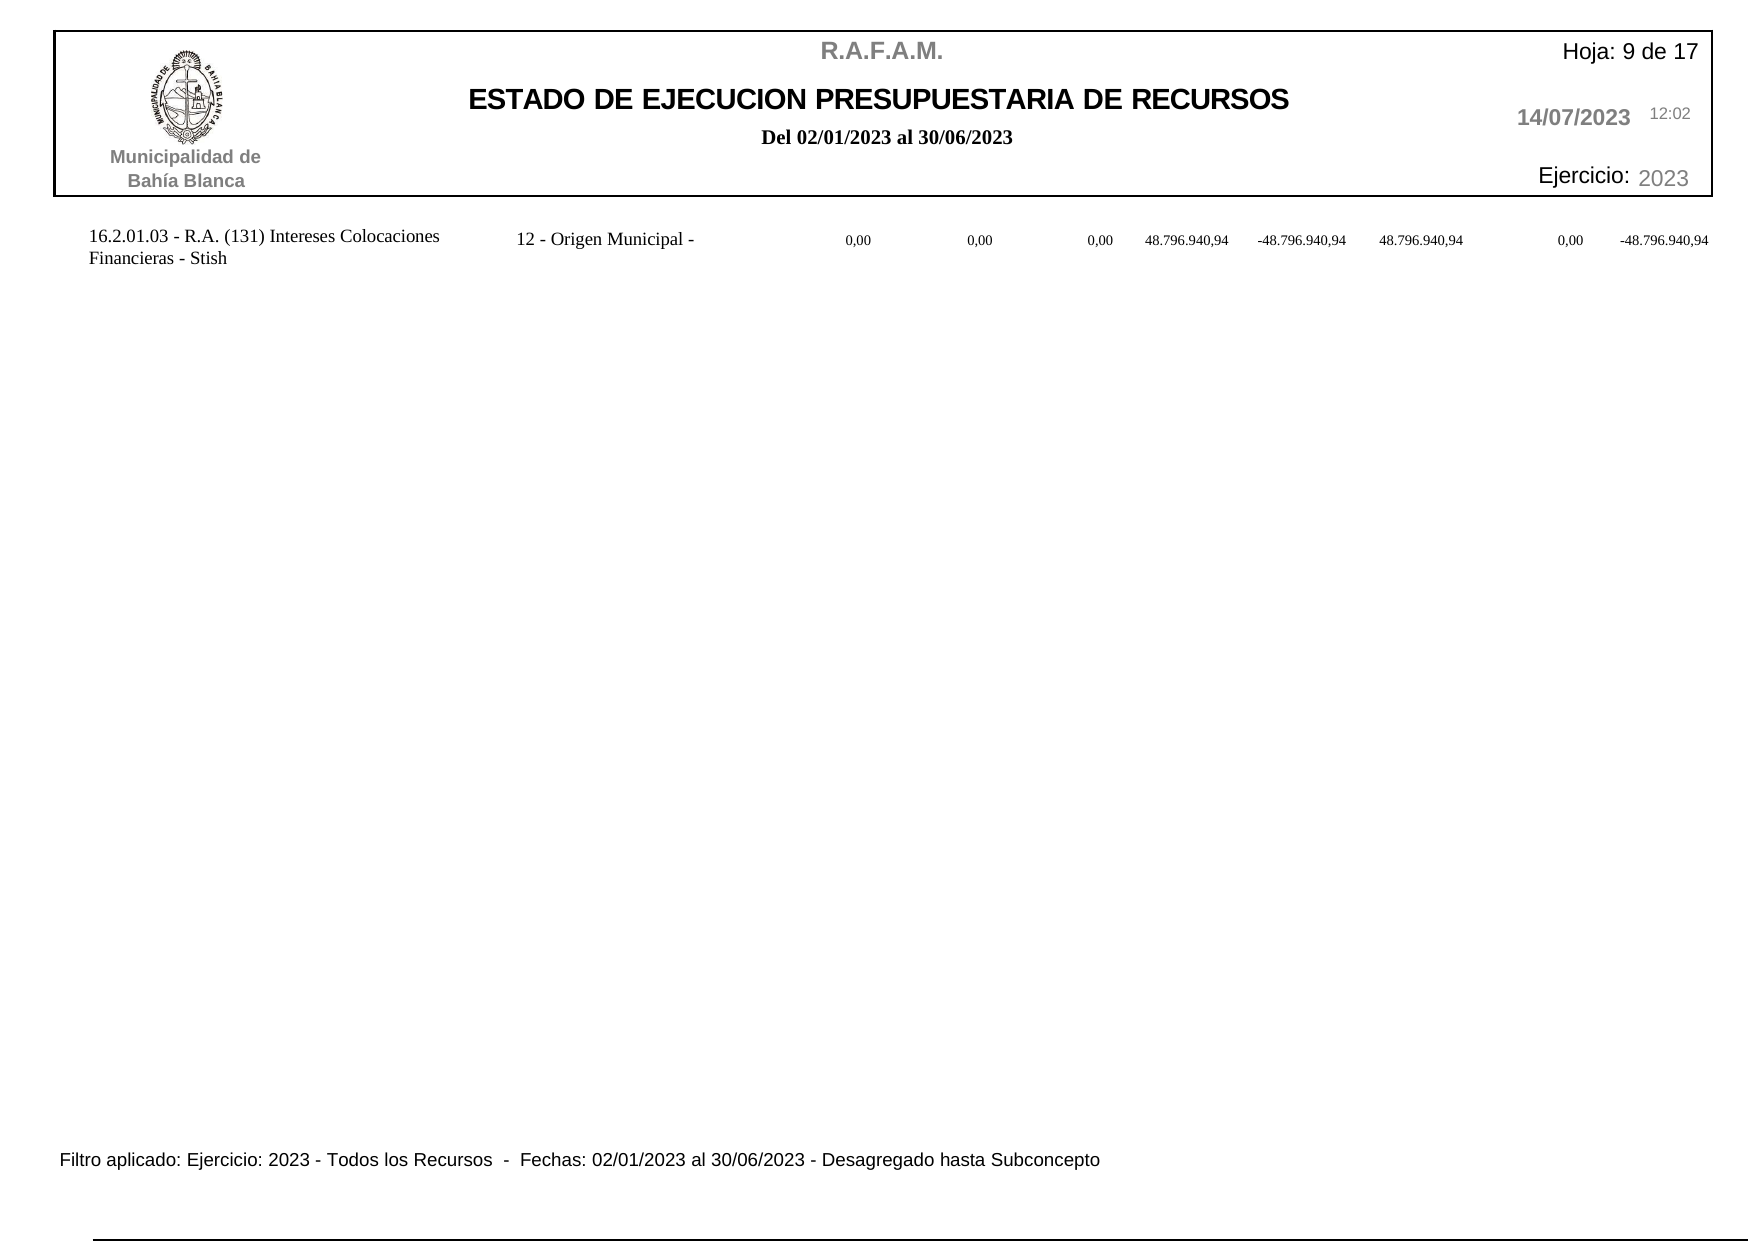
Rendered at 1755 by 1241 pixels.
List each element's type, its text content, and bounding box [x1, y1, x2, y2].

table_cell 0,00 [784, 225, 919, 278]
table_cell 0,00 [1040, 225, 1125, 278]
table_cell 48.796.940,94 [1359, 225, 1510, 278]
table_cell 0,00 [919, 225, 1040, 278]
table_cell 16.2.01.03 - R.A. (131) Intereses Colocaciones Financieras - Stish [83, 225, 487, 278]
table_cell -48.796.940,94 [1239, 225, 1359, 278]
table_cell 12 - Origen Municipal - [487, 225, 784, 278]
table_cell 48.796.940,94 [1125, 225, 1239, 278]
table_cell -48.796.940,94 [1598, 225, 1714, 278]
table_cell 0,00 [1510, 225, 1598, 278]
